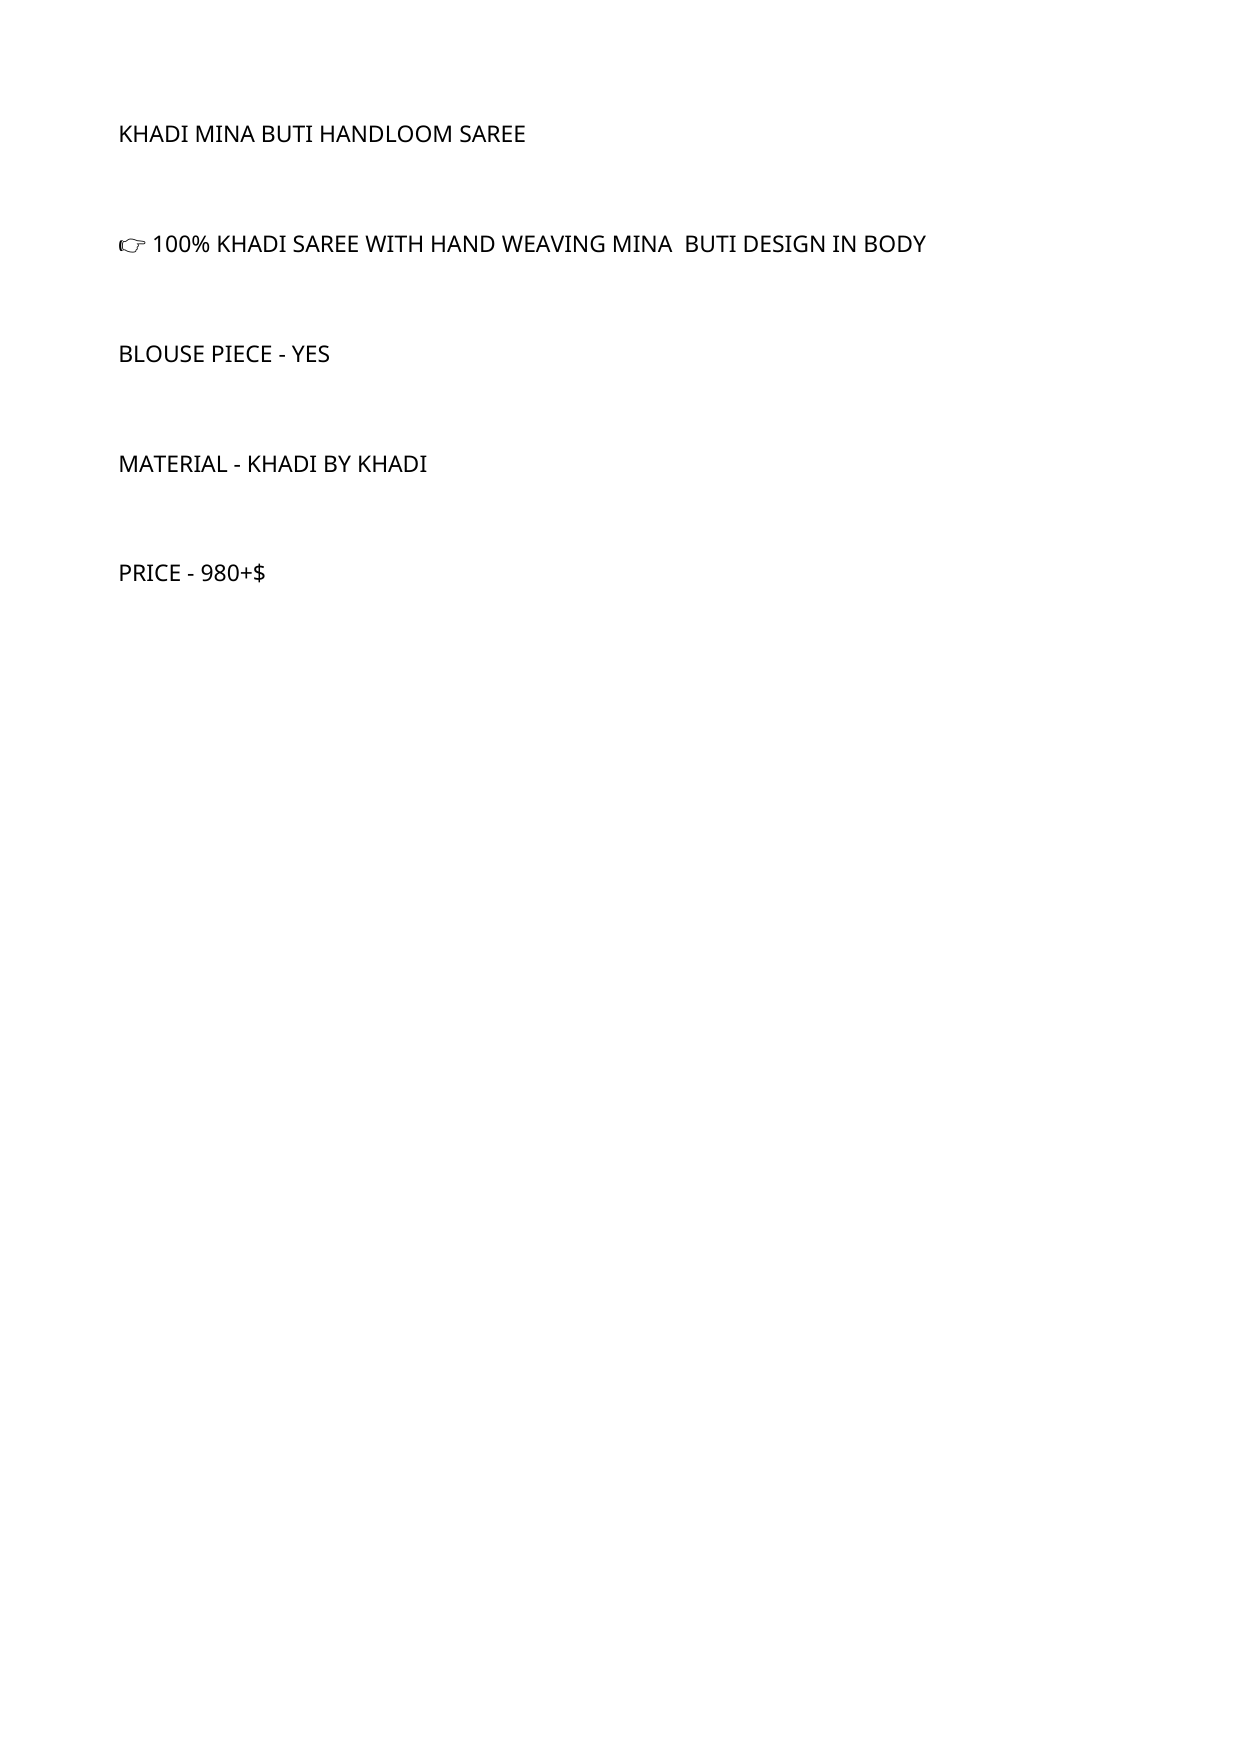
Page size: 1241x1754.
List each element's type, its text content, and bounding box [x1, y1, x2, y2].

text PRICE - 980+$ [118, 557, 1122, 588]
text 👉🏼 100% KHADI SAREE WITH HAND WEAVING MINA BUTI DESIGN IN BODY [118, 228, 1122, 259]
text MATERIAL - KHADI BY KHADI [118, 447, 1122, 479]
text BLOUSE PIECE - YES [118, 338, 1122, 369]
text KHADI MINA BUTI HANDLOOM SAREE [118, 118, 1122, 149]
